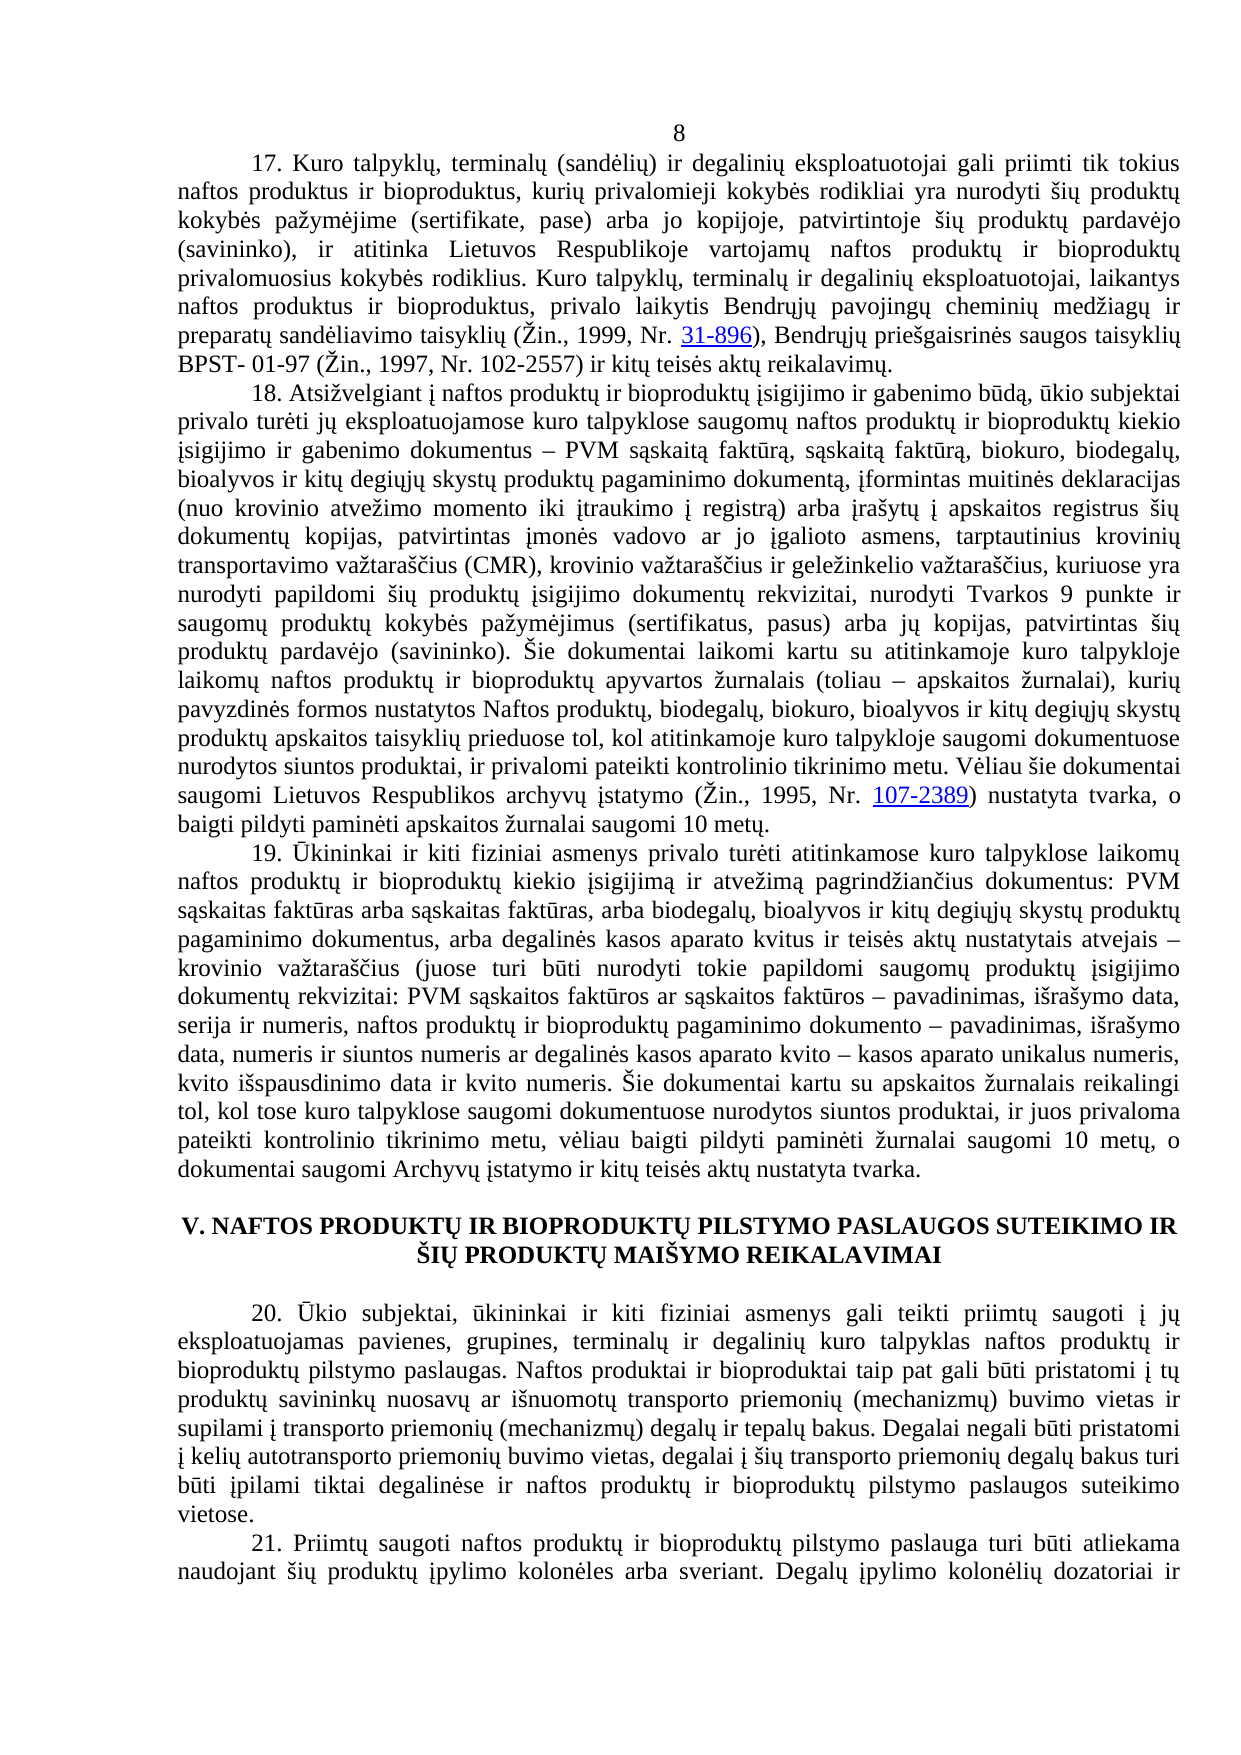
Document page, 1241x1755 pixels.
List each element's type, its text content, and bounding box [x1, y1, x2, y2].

text 19. Ūkininkai ir kiti fiziniai asmenys privalo turėti atitinkamose kuro talpyklose laikomų naftos produktų ir bioproduktų kiekio įsigijimą ir atvežimą pagrindžiančius dokumentus: PVM sąskaitas faktūras arba sąskaitas faktūras, arba biodegalų, bioalyvos ir kitų degiųjų skystų produktų pagaminimo dokumentus, arba degalinės kasos aparato kvitus ir teisės aktų nustatytais atvejais – krovinio važtaraščius (juose turi būti nurodyti tokie papildomi saugomų produktų įsigijimo dokumentų rekvizitai: PVM sąskaitos faktūros ar sąskaitos faktūros – pavadinimas, išrašymo data, serija ir numeris, naftos produktų ir bioproduktų pagaminimo dokumento – pavadinimas, išrašymo data, numeris ir siuntos numeris ar degalinės kasos aparato kvito – kasos aparato unikalus numeris, kvito išspausdinimo data ir kvito numeris. Šie dokumentai kartu su apskaitos žurnalais reikalingi tol, kol tose kuro talpyklose saugomi dokumentuose nurodytos siuntos produktai, ir juos privaloma pateikti kontrolinio tikrinimo metu, vėliau baigti pildyti paminėti žurnalai saugomi 10 metų, o dokumentai saugomi Archyvų įstatymo ir kitų teisės aktų nustatyta tvarka. [177, 838, 1181, 1183]
text V. NAFTOS PRODUKTŲ IR BIOPRODUKTŲ PILSTYMO PASLAUGOS SUTEIKIMO IR ŠIŲ PRODUKTŲ MAIŠYMO REIKALAVIMAI [177, 1211, 1181, 1269]
text 17. Kuro talpyklų, terminalų (sandėlių) ir degalinių eksploatuotojai gali priimti tik tokius naftos produktus ir bioproduktus, kurių privalomieji kokybės rodikliai yra nurodyti šių produktų kokybės pažymėjime (sertifikate, pase) arba jo kopijoje, patvirtintoje šių produktų pardavėjo (savininko), ir atitinka Lietuvos Respublikoje vartojamų naftos produktų ir bioproduktų privalomuosius kokybės rodiklius. Kuro talpyklų, terminalų ir degalinių eksploatuotojai, laikantys naftos produktus ir bioproduktus, privalo laikytis Bendrųjų pavojingų cheminių medžiagų ir preparatų sandėliavimo taisyklių (Žin., 1999, Nr. 31-896), Bendrųjų priešgaisrinės saugos taisyklių BPST- 01-97 (Žin., 1997, Nr. 102-2557) ir kitų teisės aktų reikalavimų. [177, 148, 1181, 378]
text 18. Atsižvelgiant į naftos produktų ir bioproduktų įsigijimo ir gabenimo būdą, ūkio subjektai privalo turėti jų eksploatuojamose kuro talpyklose saugomų naftos produktų ir bioproduktų kiekio įsigijimo ir gabenimo dokumentus – PVM sąskaitą faktūrą, sąskaitą faktūrą, biokuro, biodegalų, bioalyvos ir kitų degiųjų skystų produktų pagaminimo dokumentą, įformintas muitinės deklaracijas (nuo krovinio atvežimo momento iki įtraukimo į registrą) arba įrašytų į apskaitos registrus šių dokumentų kopijas, patvirtintas įmonės vadovo ar jo įgalioto asmens, tarptautinius krovinių transportavimo važtaraščius (CMR), krovinio važtaraščius ir geležinkelio važtaraščius, kuriuose yra nurodyti papildomi šių produktų įsigijimo dokumentų rekvizitai, nurodyti Tvarkos 9 punkte ir saugomų produktų kokybės pažymėjimus (sertifikatus, pasus) arba jų kopijas, patvirtintas šių produktų pardavėjo (savininko). Šie dokumentai laikomi kartu su atitinkamoje kuro talpykloje laikomų naftos produktų ir bioproduktų apyvartos žurnalais (toliau – apskaitos žurnalai), kurių pavyzdinės formos nustatytos Naftos produktų, biodegalų, biokuro, bioalyvos ir kitų degiųjų skystų produktų apskaitos taisyklių prieduose tol, kol atitinkamoje kuro talpykloje saugomi dokumentuose nurodytos siuntos produktai, ir privalomi pateikti kontrolinio tikrinimo metu. Vėliau šie dokumentai saugomi Lietuvos Respublikos archyvų įstatymo (Žin., 1995, Nr. 107-2389) nustatyta tvarka, o baigti pildyti paminėti apskaitos žurnalai saugomi 10 metų. [177, 378, 1181, 838]
text 20. Ūkio subjektai, ūkininkai ir kiti fiziniai asmenys gali teikti priimtų saugoti į jų eksploatuojamas pavienes, grupines, terminalų ir degalinių kuro talpyklas naftos produktų ir bioproduktų pilstymo paslaugas. Naftos produktai ir bioproduktai taip pat gali būti pristatomi į tų produktų savininkų nuosavų ar išnuomotų transporto priemonių (mechanizmų) buvimo vietas ir supilami į transporto priemonių (mechanizmų) degalų ir tepalų bakus. Degalai negali būti pristatomi į kelių autotransporto priemonių buvimo vietas, degalai į šių transporto priemonių degalų bakus turi būti įpilami tiktai degalinėse ir naftos produktų ir bioproduktų pilstymo paslaugos suteikimo vietose. [177, 1298, 1181, 1528]
text 21. Priimtų saugoti naftos produktų ir bioproduktų pilstymo paslauga turi būti atliekama naudojant šių produktų įpylimo kolonėles arba sveriant. Degalų įpylimo kolonėlių dozatoriai ir [177, 1528, 1181, 1585]
